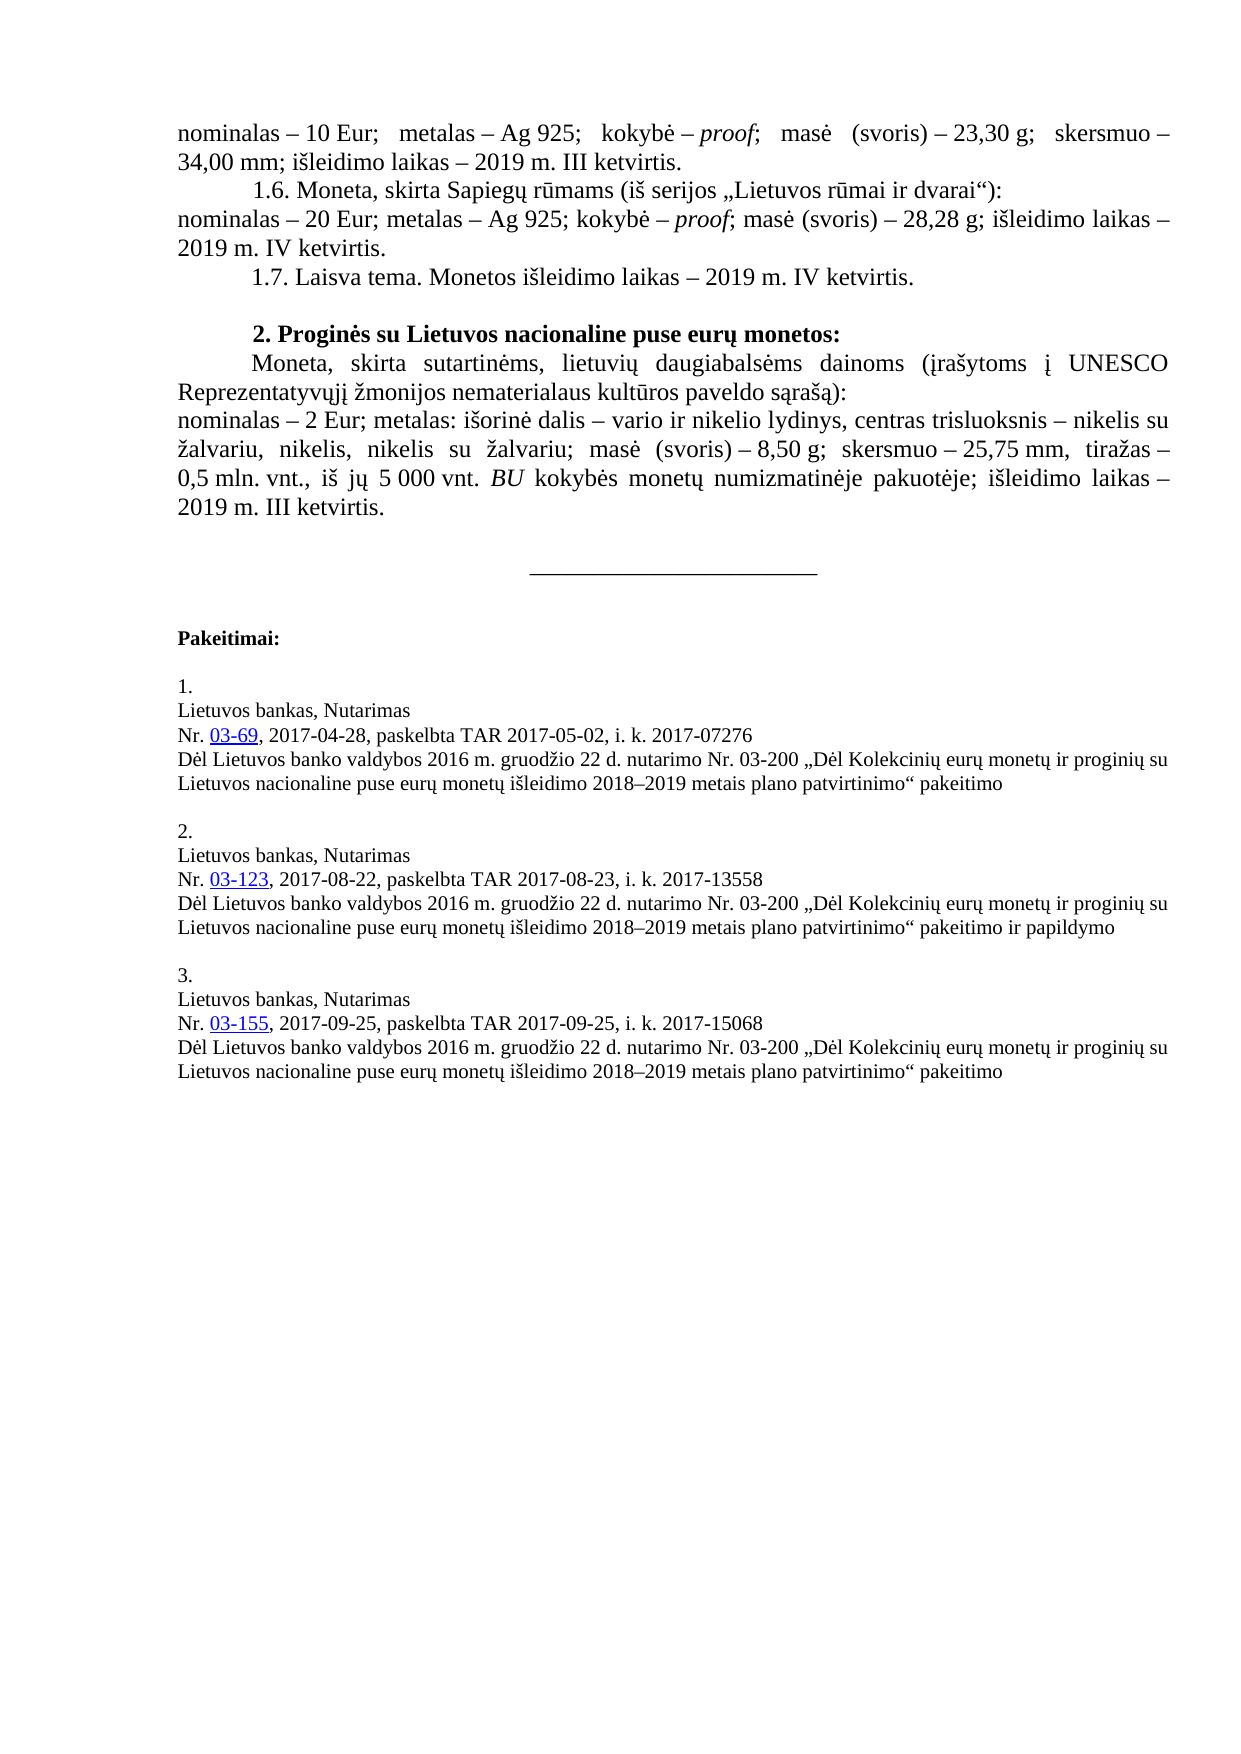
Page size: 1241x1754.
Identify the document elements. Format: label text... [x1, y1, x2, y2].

text 1. [177, 674, 1169, 698]
text Moneta, skirta sutartinėms, lietuvių daugiabalsėms dainoms (įrašytoms į UNESCO Reprezentatyvųjį žmonijos nematerialaus kultūros paveldo sąrašą): [177, 348, 1169, 406]
text nominalas – 20 Eur; metalas – Ag 925; kokybė – proof; masė (svoris) – 28,28 g; išleidimo laikas – 2019 m. IV ketvirtis. [177, 204, 1169, 262]
text nominalas – 10 Eur; metalas – Ag 925; kokybė – proof; masė (svoris) – 23,30 g; skersmuo – 34,00 mm; išleidimo laikas – 2019 m. III ketvirtis. [177, 118, 1169, 176]
text Nr. 03-155, 2017-09-25, paskelbta TAR 2017-09-25, i. k. 2017-15068 [177, 1011, 1169, 1035]
text 1.6. Moneta, skirta Sapiegų rūmams (iš serijos „Lietuvos rūmai ir dvarai“): [177, 176, 1169, 204]
text Nr. 03-123, 2017-08-22, paskelbta TAR 2017-08-23, i. k. 2017-13558 [177, 867, 1169, 891]
text Lietuvos bankas, Nutarimas [177, 987, 1169, 1011]
text Nr. 03-69, 2017-04-28, paskelbta TAR 2017-05-02, i. k. 2017-07276 [177, 722, 1169, 747]
text 2. Proginės su Lietuvos nacionaline puse eurų monetos: [177, 319, 1169, 348]
text Dėl Lietuvos banko valdybos 2016 m. gruodžio 22 d. nutarimo Nr. 03-200 „Dėl Kolekcinių eurų monetų ir proginių su Lietuvos nacionaline puse eurų monetų išleidimo 2018–2019 metais plano patvirtinimo“ pakeitimo ir papildymo [177, 891, 1169, 939]
text 1.7. Laisva tema. Monetos išleidimo laikas – 2019 m. IV ketvirtis. [177, 262, 1169, 291]
text _______________________ [177, 549, 1169, 578]
text Dėl Lietuvos banko valdybos 2016 m. gruodžio 22 d. nutarimo Nr. 03-200 „Dėl Kolekcinių eurų monetų ir proginių su Lietuvos nacionaline puse eurų monetų išleidimo 2018–2019 metais plano patvirtinimo“ pakeitimo [177, 1035, 1169, 1083]
text Lietuvos bankas, Nutarimas [177, 698, 1169, 722]
text nominalas – 2 Eur; metalas: išorinė dalis – vario ir nikelio lydinys, centras trisluoksnis – nikelis su žalvariu, nikelis, nikelis su žalvariu; masė (svoris) – 8,50 g; skersmuo – 25,75 mm, tiražas –0,5 mln. vnt., iš jų 5 000 vnt. BU kokybės monetų numizmatinėje pakuotėje; išleidimo laikas – 2019 m. III ketvirtis. [177, 406, 1169, 521]
text 2. [177, 819, 1169, 843]
text Lietuvos bankas, Nutarimas [177, 843, 1169, 867]
text 3. [177, 963, 1169, 987]
text Dėl Lietuvos banko valdybos 2016 m. gruodžio 22 d. nutarimo Nr. 03-200 „Dėl Kolekcinių eurų monetų ir proginių su Lietuvos nacionaline puse eurų monetų išleidimo 2018–2019 metais plano patvirtinimo“ pakeitimo [177, 747, 1169, 795]
text Pakeitimai: [177, 626, 1169, 650]
